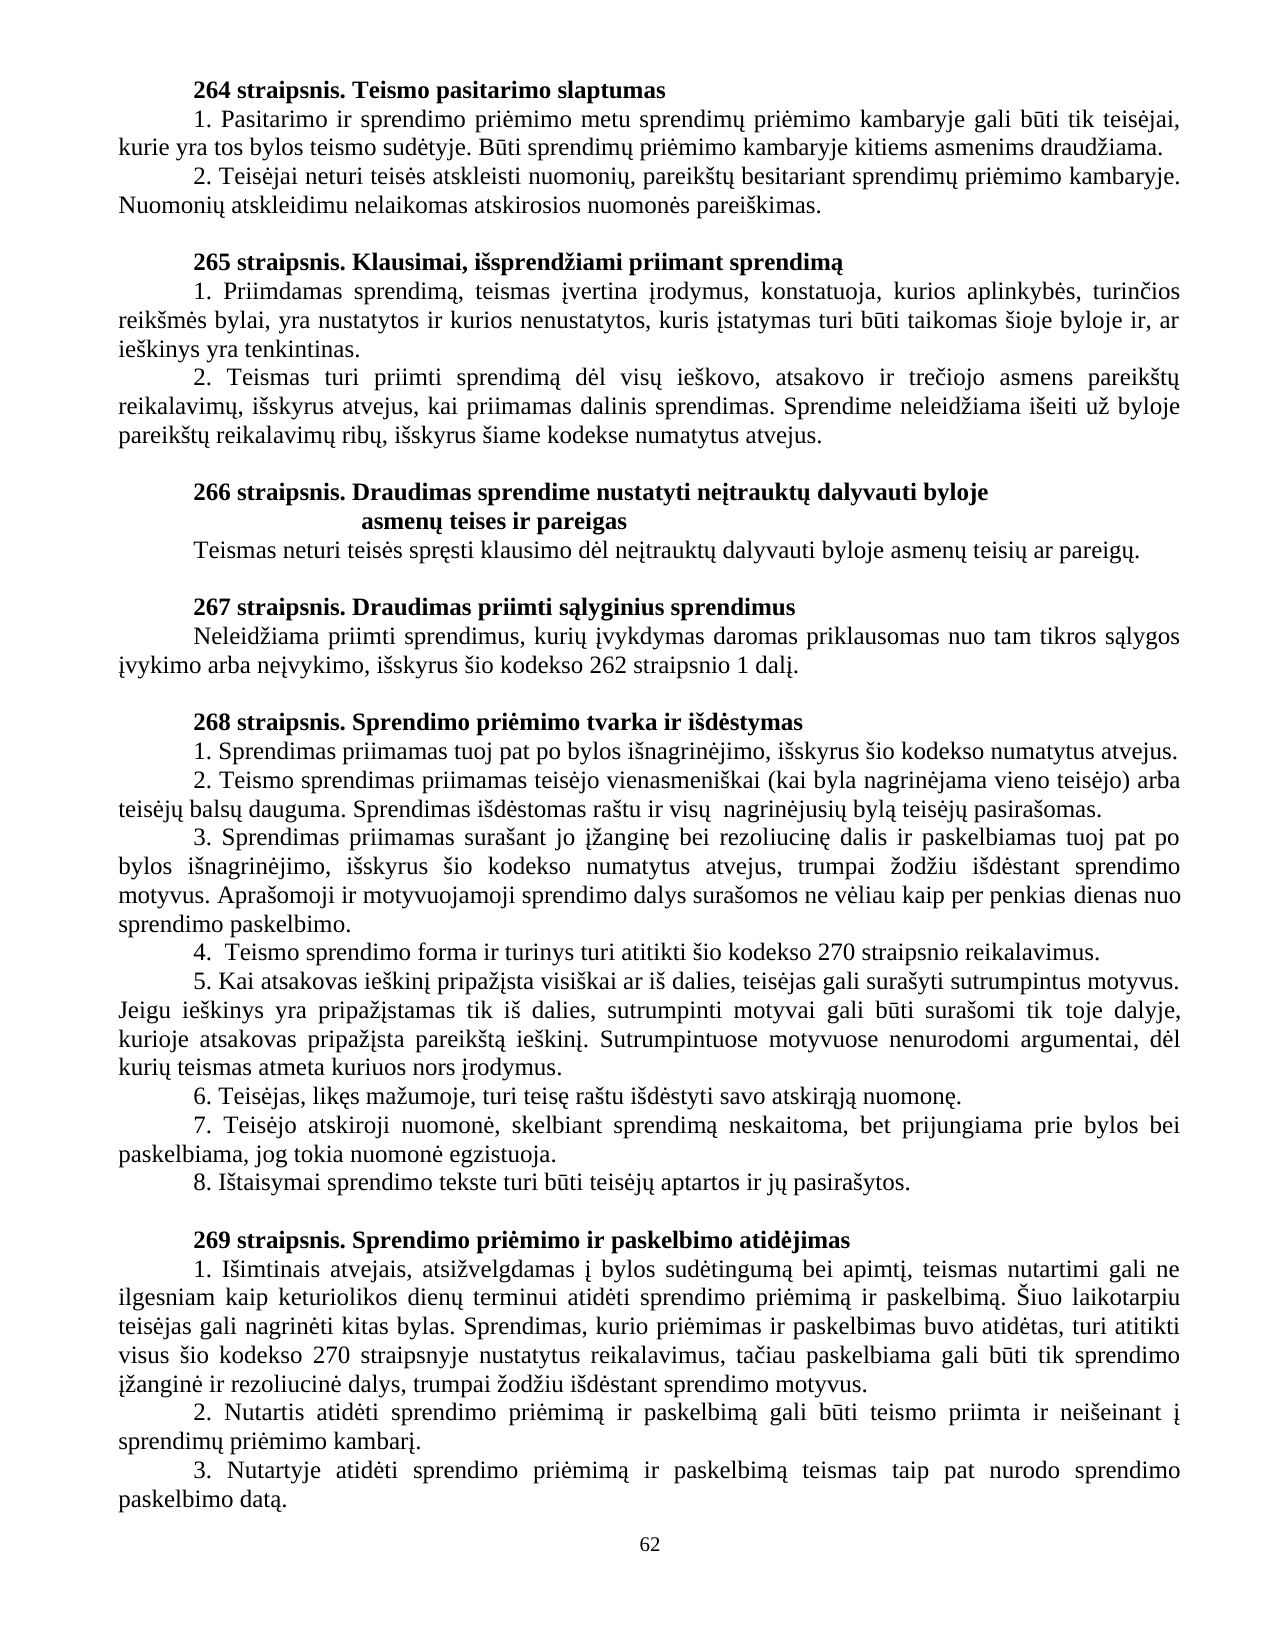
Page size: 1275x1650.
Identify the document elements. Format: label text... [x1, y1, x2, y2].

text 2. Teisėjai neturi teisės atskleisti nuomonių, pareikštų besitariant sprendimų priėmimo kambaryje. Nuomonių atskleidimu nelaikomas atskirosios nuomonės pareiškimas. [118, 161, 1181, 219]
text 267 straipsnis. Draudimas priimti sąlyginius sprendimus [118, 592, 1181, 621]
text 3. Nutartyje atidėti sprendimo priėmimą ir paskelbimą teismas taip pat nurodo sprendimo paskelbimo datą. [118, 1455, 1181, 1512]
text 1. Išimtinais atvejais, atsižvelgdamas į bylos sudėtingumą bei apimtį, teismas nutartimi gali ne ilgesniam kaip keturiolikos dienų terminui atidėti sprendimo priėmimą ir paskelbimą. Šiuo laikotarpiu teisėjas gali nagrinėti kitas bylas. Sprendimas, kurio priėmimas ir paskelbimas buvo atidėtas, turi atitikti visus šio kodekso 270 straipsnyje nustatytus reikalavimus, tačiau paskelbiama gali būti tik sprendimo įžanginė ir rezoliucinė dalys, trumpai žodžiu išdėstant sprendimo motyvus. [118, 1254, 1181, 1397]
text 8. Ištaisymai sprendimo tekste turi būti teisėjų aptartos ir jų pasirašytos. [118, 1167, 1181, 1196]
text 269 straipsnis. Sprendimo priėmimo ir paskelbimo atidėjimas [118, 1225, 1181, 1254]
text asmenų teises ir pareigas [281, 506, 1181, 535]
text 264 straipsnis. Teismo pasitarimo slaptumas [118, 75, 1181, 104]
text 1. Pasitarimo ir sprendimo priėmimo metu sprendimų priėmimo kambaryje gali būti tik teisėjai, kurie yra tos bylos teismo sudėtyje. Būti sprendimų priėmimo kambaryje kitiems asmenims draudžiama. [118, 104, 1181, 161]
text Teismas neturi teisės spręsti klausimo dėl neįtrauktų dalyvauti byloje asmenų teisių ar pareigų. [118, 535, 1181, 564]
text 4. Teismo sprendimo forma ir turinys turi atitikti šio kodekso 270 straipsnio reikalavimus. [118, 937, 1181, 966]
text 5. Kai atsakovas ieškinį pripažįsta visiškai ar iš dalies, teisėjas gali surašyti sutrumpintus motyvus. Jeigu ieškinys yra pripažįstamas tik iš dalies, sutrumpinti motyvai gali būti surašomi tik toje dalyje, kurioje atsakovas pripažįsta pareikštą ieškinį. Sutrumpintuose motyvuose nenurodomi argumentai, dėl kurių teismas atmeta kuriuos nors įrodymus. [118, 966, 1181, 1081]
text 265 straipsnis. Klausimai, išsprendžiami priimant sprendimą [118, 247, 1181, 276]
text 268 straipsnis. Sprendimo priėmimo tvarka ir išdėstymas [118, 707, 1181, 736]
text 6. Teisėjas, likęs mažumoje, turi teisę raštu išdėstyti savo atskirąją nuomonę. [118, 1081, 1181, 1110]
text 2. Nutartis atidėti sprendimo priėmimą ir paskelbimą gali būti teismo priimta ir neišeinant į sprendimų priėmimo kambarį. [118, 1397, 1181, 1455]
text 1. Priimdamas sprendimą, teismas įvertina įrodymus, konstatuoja, kurios aplinkybės, turinčios reikšmės bylai, yra nustatytos ir kurios nenustatytos, kuris įstatymas turi būti taikomas šioje byloje ir, ar ieškinys yra tenkintinas. [118, 276, 1181, 362]
text 7. Teisėjo atskiroji nuomonė, skelbiant sprendimą neskaitoma, bet prijungiama prie bylos bei paskelbiama, jog tokia nuomonė egzistuoja. [118, 1110, 1181, 1167]
text Neleidžiama priimti sprendimus, kurių įvykdymas daromas priklausomas nuo tam tikros sąlygos įvykimo arba neįvykimo, išskyrus šio kodekso 262 straipsnio 1 dalį. [118, 621, 1181, 679]
text 266 straipsnis. Draudimas sprendime nustatyti neįtrauktų dalyvauti byloje [193, 477, 1181, 506]
text 2. Teismo sprendimas priimamas teisėjo vienasmeniškai (kai byla nagrinėjama vieno teisėjo) arba teisėjų balsų dauguma. Sprendimas išdėstomas raštu ir visų nagrinėjusių bylą teisėjų pasirašomas. [118, 765, 1181, 822]
text 2. Teismas turi priimti sprendimą dėl visų ieškovo, atsakovo ir trečiojo asmens pareikštų reikalavimų, išskyrus atvejus, kai priimamas dalinis sprendimas. Sprendime neleidžiama išeiti už byloje pareikštų reikalavimų ribų, išskyrus šiame kodekse numatytus atvejus. [118, 362, 1181, 449]
text 3. Sprendimas priimamas surašant jo įžanginę bei rezoliucinę dalis ir paskelbiamas tuoj pat po bylos išnagrinėjimo, išskyrus šio kodekso numatytus atvejus, trumpai žodžiu išdėstant sprendimo motyvus. Aprašomoji ir motyvuojamoji sprendimo dalys surašomos ne vėliau kaip per penkias dienas nuo sprendimo paskelbimo. [118, 822, 1181, 937]
text 1. Sprendimas priimamas tuoj pat po bylos išnagrinėjimo, išskyrus šio kodekso numatytus atvejus. [118, 736, 1181, 765]
